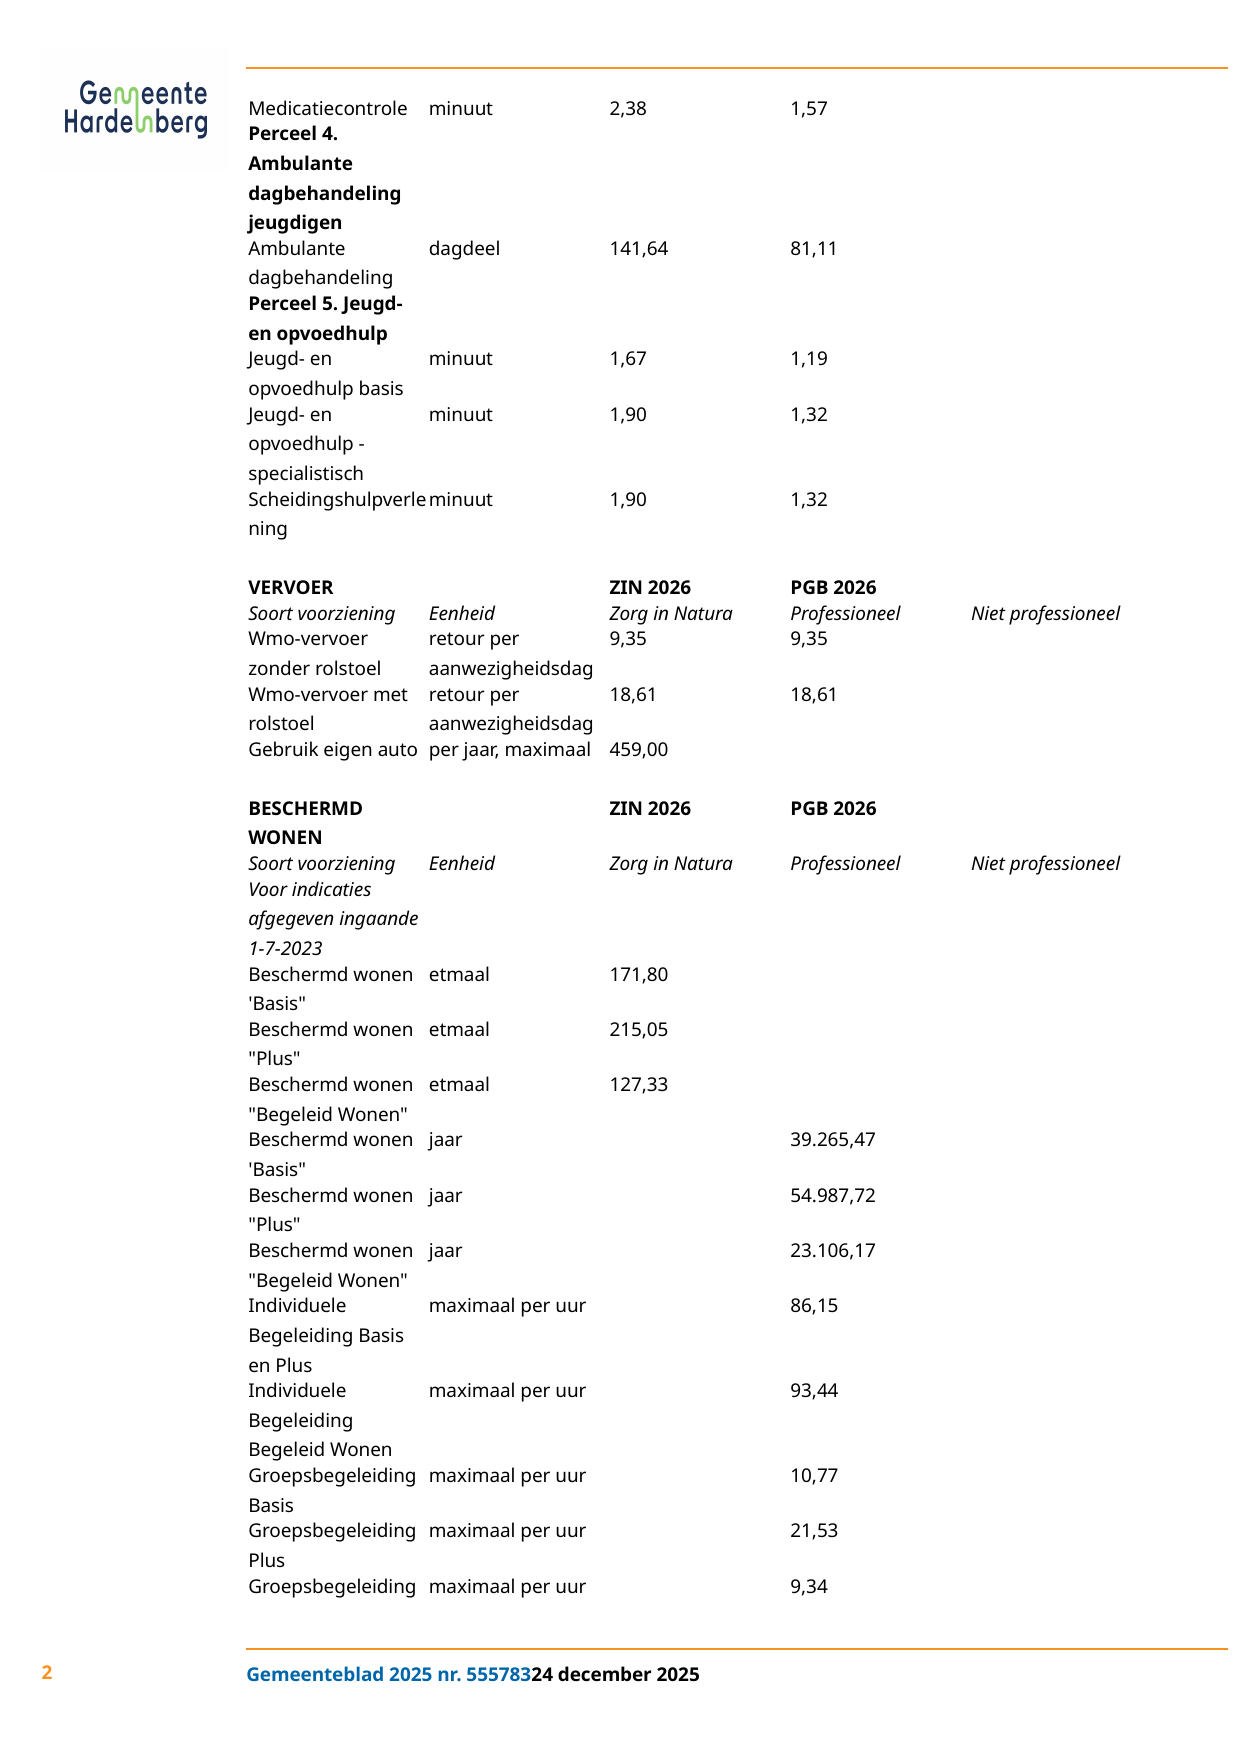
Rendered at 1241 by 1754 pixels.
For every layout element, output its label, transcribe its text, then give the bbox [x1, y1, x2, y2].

table_cell jaar [429, 1127, 609, 1182]
table_cell [971, 1127, 1152, 1182]
table_cell Beschermd wonen "Begeleid Wonen" [248, 1071, 429, 1127]
table_cell 1,57 [790, 95, 971, 121]
table_cell 1,90 [609, 401, 790, 486]
table_cell Voor indicaties afgegeven ingaande 1-7-2023 [248, 876, 429, 961]
table_header BESCHERMD WONEN [248, 795, 429, 850]
table_cell [971, 1518, 1152, 1573]
table_cell 1,90 [609, 486, 790, 541]
table_cell Soort voorziening [248, 600, 429, 626]
table_header [429, 574, 609, 600]
table_cell per jaar, maximaal [429, 736, 609, 762]
table_cell Beschermd wonen "Plus" [248, 1016, 429, 1071]
table_cell [609, 121, 790, 235]
table_cell 215,05 [609, 1016, 790, 1071]
table_cell Professioneel [790, 600, 971, 626]
table_cell 171,80 [609, 961, 790, 1016]
table_cell Individuele Begeleiding Basis en Plus [248, 1293, 429, 1377]
table_cell 1,67 [609, 346, 790, 401]
table_cell [971, 1573, 1152, 1599]
table_cell Niet professioneel [971, 600, 1152, 626]
table_cell [790, 1071, 971, 1127]
table_cell 1,19 [790, 346, 971, 401]
table_cell jaar [429, 1237, 609, 1293]
table_cell [971, 486, 1152, 541]
table_cell [429, 121, 609, 235]
table_cell retour per aanwezigheidsdag [429, 681, 609, 736]
table_cell retour per aanwezigheidsdag [429, 626, 609, 681]
table_cell minuut [429, 95, 609, 121]
table_header PGB 2026 [790, 795, 1152, 850]
table_cell [971, 1182, 1152, 1237]
table_cell 1,32 [790, 486, 971, 541]
table_cell [971, 346, 1152, 401]
table_cell [971, 121, 1152, 235]
table_header ZIN 2026 [609, 574, 790, 600]
table_cell [609, 876, 790, 961]
table_cell [971, 736, 1152, 762]
table_cell 81,11 [790, 235, 971, 290]
table_cell [790, 1016, 971, 1071]
table_header [429, 795, 609, 850]
table_cell maximaal per uur [429, 1378, 609, 1462]
table_cell [609, 1182, 790, 1237]
table_cell etmaal [429, 1071, 609, 1127]
table_cell [609, 1463, 790, 1518]
table_header VERVOER [248, 574, 429, 600]
table_cell 18,61 [790, 681, 971, 736]
table_cell [429, 876, 609, 961]
table_cell Beschermd wonen 'Basis" [248, 961, 429, 1016]
table_cell maximaal per uur [429, 1463, 609, 1518]
table_cell [790, 961, 971, 1016]
table_cell etmaal [429, 961, 609, 1016]
table_cell etmaal [429, 1016, 609, 1071]
table_cell 127,33 [609, 1071, 790, 1127]
table_cell [971, 290, 1152, 346]
table_cell Zorg in Natura [609, 850, 790, 876]
table_cell Niet professioneel [971, 850, 1152, 876]
table_cell 10,77 [790, 1463, 971, 1518]
table_cell Jeugd- en opvoedhulp basis [248, 346, 429, 401]
table_cell Groepsbegeleiding Basis [248, 1463, 429, 1518]
table_cell [790, 736, 971, 762]
table_cell Groepsbegeleiding Plus [248, 1518, 429, 1573]
table_cell [971, 961, 1152, 1016]
table_cell Beschermd wonen 'Basis" [248, 1127, 429, 1182]
table_cell Beschermd wonen "Begeleid Wonen" [248, 1237, 429, 1293]
table_cell [971, 1237, 1152, 1293]
table_cell [429, 290, 609, 346]
table_cell 9,35 [609, 626, 790, 681]
table_cell Perceel 4. Ambulante dagbehandeling jeugdigen [248, 121, 429, 235]
table_cell [609, 1237, 790, 1293]
table_cell Jeugd- en opvoedhulp - specialistisch [248, 401, 429, 486]
table_cell Eenheid [429, 600, 609, 626]
table_cell [609, 290, 790, 346]
table_cell 1,32 [790, 401, 971, 486]
table_cell Eenheid [429, 850, 609, 876]
table_header PGB 2026 [790, 574, 1152, 600]
table_cell 9,34 [790, 1573, 971, 1599]
table_cell maximaal per uur [429, 1293, 609, 1377]
table_cell 18,61 [609, 681, 790, 736]
table_cell Gebruik eigen auto [248, 736, 429, 762]
table_cell [971, 1463, 1152, 1518]
picture [41, 47, 231, 172]
table_cell [971, 1016, 1152, 1071]
table_cell 141,64 [609, 235, 790, 290]
table_cell Medicatiecontrole [248, 95, 429, 121]
table_cell [790, 876, 971, 961]
table_cell minuut [429, 401, 609, 486]
table_cell Ambulante dagbehandeling [248, 235, 429, 290]
table_cell [790, 290, 971, 346]
table_cell [609, 1378, 790, 1462]
table_cell 23.106,17 [790, 1237, 971, 1293]
table_cell 54.987,72 [790, 1182, 971, 1237]
table_cell 39.265,47 [790, 1127, 971, 1182]
table_cell 21,53 [790, 1518, 971, 1573]
table_cell [971, 876, 1152, 961]
table_cell Wmo-vervoer zonder rolstoel [248, 626, 429, 681]
table_cell minuut [429, 346, 609, 401]
table_cell [790, 121, 971, 235]
table_cell Wmo-vervoer met rolstoel [248, 681, 429, 736]
table_cell Individuele Begeleiding Begeleid Wonen [248, 1378, 429, 1462]
table_cell Scheidingshulpverlening [248, 486, 429, 541]
table_cell Groepsbegeleiding [248, 1573, 429, 1599]
table_cell 2,38 [609, 95, 790, 121]
table_cell Zorg in Natura [609, 600, 790, 626]
table_cell [971, 235, 1152, 290]
table_cell 9,35 [790, 626, 971, 681]
table_cell 86,15 [790, 1293, 971, 1377]
table_cell maximaal per uur [429, 1518, 609, 1573]
table_cell Soort voorziening [248, 850, 429, 876]
table_cell jaar [429, 1182, 609, 1237]
table_cell [971, 401, 1152, 486]
table_cell Perceel 5. Jeugd- en opvoedhulp [248, 290, 429, 346]
table_cell [609, 1518, 790, 1573]
table_cell dagdeel [429, 235, 609, 290]
table_cell 93,44 [790, 1378, 971, 1462]
table_cell 459,00 [609, 736, 790, 762]
table_cell maximaal per uur [429, 1573, 609, 1599]
table_cell [971, 1378, 1152, 1462]
table_cell [609, 1293, 790, 1377]
table_cell [971, 1071, 1152, 1127]
table_cell [971, 626, 1152, 681]
table_cell Beschermd wonen "Plus" [248, 1182, 429, 1237]
table_cell [609, 1127, 790, 1182]
table_cell [971, 681, 1152, 736]
table_cell [609, 1573, 790, 1599]
table_cell [971, 95, 1152, 121]
table_cell [971, 1293, 1152, 1377]
table_header ZIN 2026 [609, 795, 790, 850]
table_cell Professioneel [790, 850, 971, 876]
table_cell minuut [429, 486, 609, 541]
